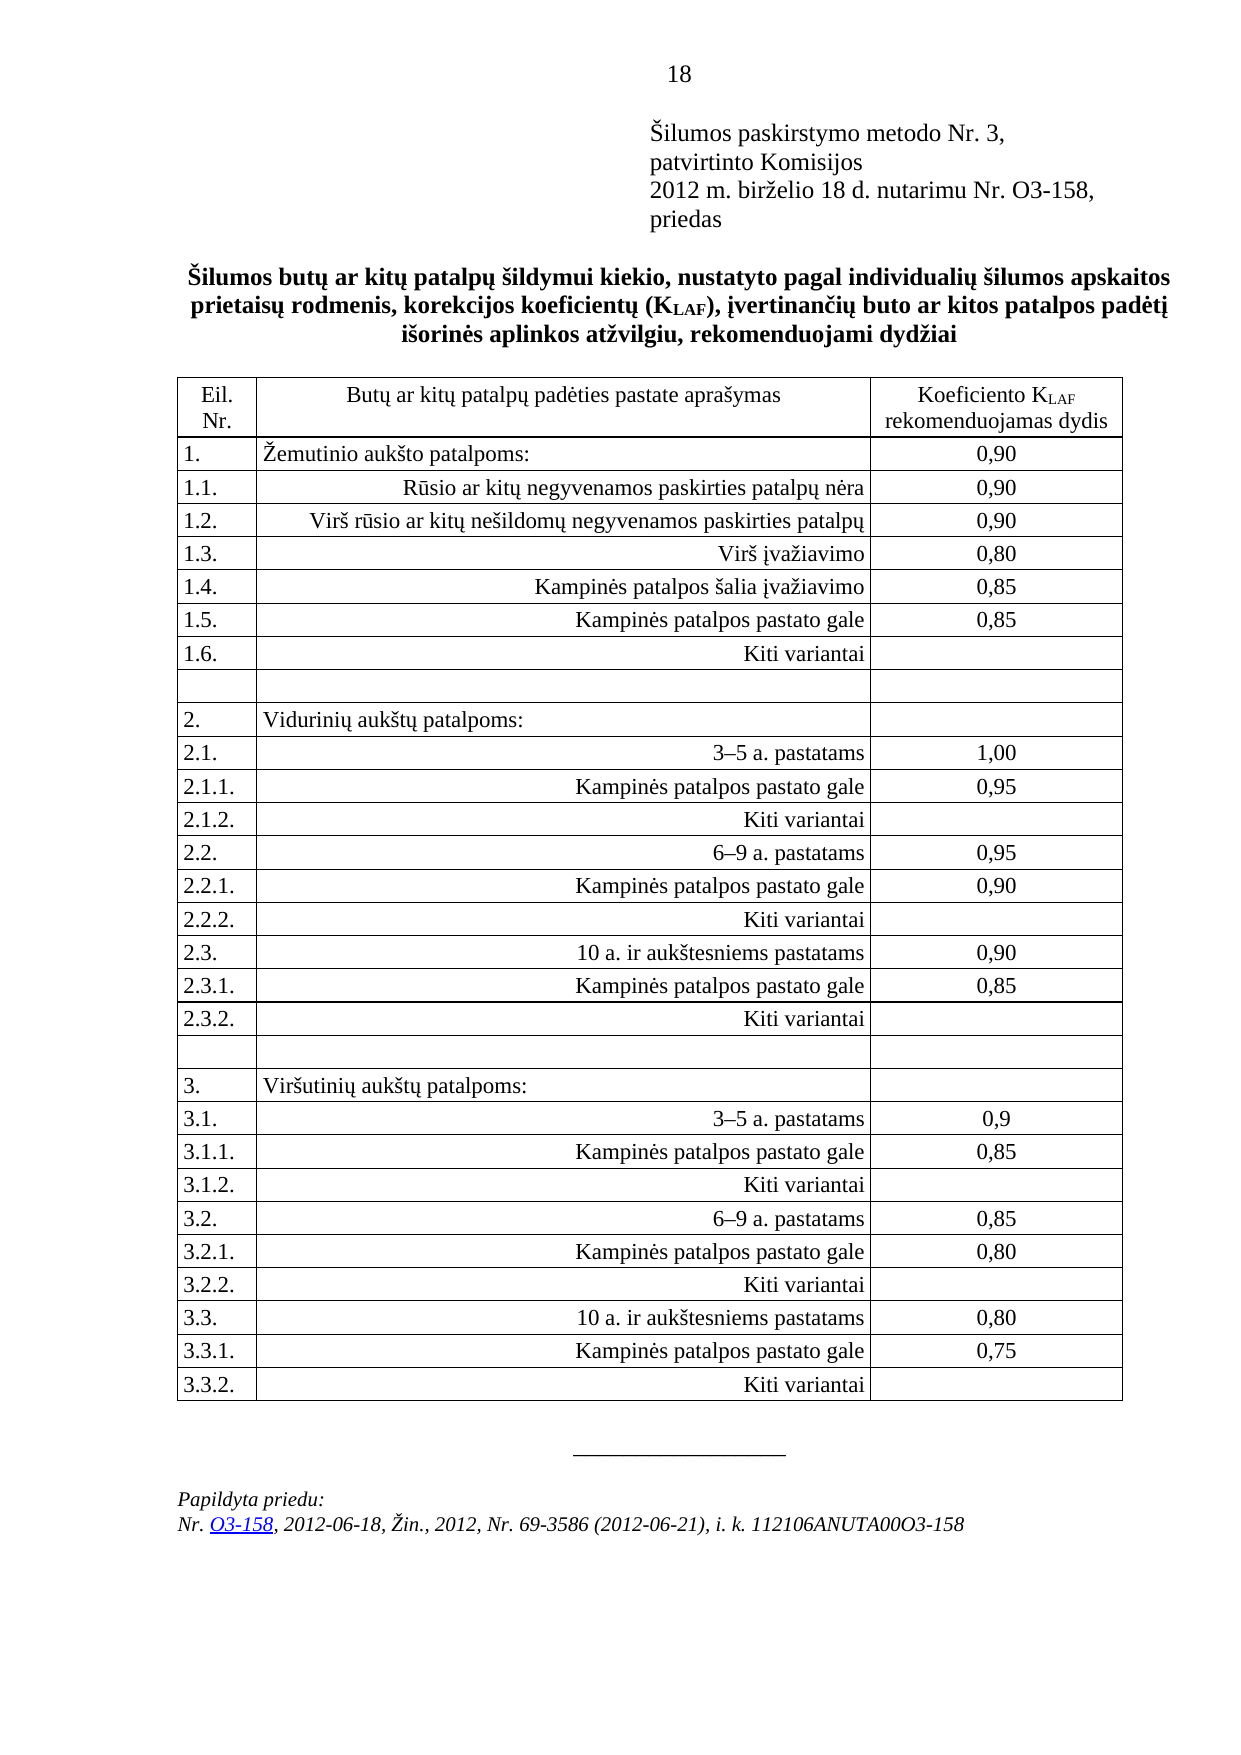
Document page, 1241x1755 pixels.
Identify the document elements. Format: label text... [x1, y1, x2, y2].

table_cell 0,90 [871, 438, 1122, 470]
table_cell 1.4. [178, 570, 256, 603]
table_cell 2.2. [178, 836, 256, 868]
table_cell Kiti variantai [257, 903, 870, 935]
table_cell 3.3.2. [178, 1368, 256, 1400]
table_cell [871, 670, 1122, 702]
table_cell 3.3.1. [178, 1335, 256, 1367]
table_cell [871, 703, 1122, 736]
table_cell [871, 1169, 1122, 1201]
table_cell Kampinės patalpos pastato gale [257, 1335, 870, 1367]
table_cell 3.1. [178, 1102, 256, 1134]
table_cell 0,90 [871, 936, 1122, 968]
table_cell 0,85 [871, 570, 1122, 603]
table_cell 3–5 a. pastatams [257, 1102, 870, 1134]
table_header Koeficiento KLAF rekomenduojamas dydis [871, 378, 1122, 436]
table_cell 10 a. ir aukštesniems pastatams [257, 936, 870, 968]
table_cell 1.5. [178, 604, 256, 636]
table_cell 3.1.1. [178, 1135, 256, 1167]
table_cell 3–5 a. pastatams [257, 737, 870, 769]
table_cell 3.3. [178, 1301, 256, 1334]
table_cell [257, 1036, 870, 1068]
table_cell 0,80 [871, 1301, 1122, 1334]
table_cell 1. [178, 438, 256, 470]
table_cell 0,9 [871, 1102, 1122, 1134]
table_cell 1.6. [178, 637, 256, 669]
table_cell Kiti variantai [257, 1368, 870, 1400]
table_cell 0,90 [871, 471, 1122, 503]
table_cell 2.2.1. [178, 870, 256, 902]
table_header Butų ar kitų patalpų padėties pastate aprašymas [257, 378, 870, 436]
table_cell Kampinės patalpos pastato gale [257, 604, 870, 636]
table_cell Kiti variantai [257, 1003, 870, 1034]
table_cell Viršutinių aukštų patalpoms: [257, 1069, 870, 1101]
table_cell 2.2.2. [178, 903, 256, 935]
table_cell 1.1. [178, 471, 256, 503]
text Nr. O3-158, 2012-06-18, Žin., 2012, Nr. 69-3586 (2012-06-21), i. k. 112106ANUTA00O3-158 [177, 1511, 1181, 1536]
table_cell 2.1. [178, 737, 256, 769]
table_cell [871, 903, 1122, 935]
table_cell 0,85 [871, 604, 1122, 636]
text Papildyta priedu: [177, 1487, 1181, 1511]
table_cell 3.2.1. [178, 1235, 256, 1267]
table_cell Kampinės patalpos pastato gale [257, 870, 870, 902]
table_cell 2.1.2. [178, 803, 256, 835]
table_cell 2.3. [178, 936, 256, 968]
table_cell [178, 670, 256, 702]
table_cell 0,90 [871, 870, 1122, 902]
table_cell Kampinės patalpos pastato gale [257, 1135, 870, 1167]
table_cell [871, 1069, 1122, 1101]
table_cell 1.3. [178, 537, 256, 569]
table_cell 2. [178, 703, 256, 736]
table_cell 0,85 [871, 969, 1122, 1001]
text patvirtinto Komisijos [649, 147, 1181, 176]
table_cell Kampinės patalpos pastato gale [257, 1235, 870, 1267]
table_cell 3.1.2. [178, 1169, 256, 1201]
table_cell 0,95 [871, 836, 1122, 868]
table_cell Žemutinio aukšto patalpoms: [257, 438, 870, 470]
table_cell 3. [178, 1069, 256, 1101]
table_cell Kiti variantai [257, 637, 870, 669]
table_cell 1.2. [178, 504, 256, 536]
table_cell 10 a. ir aukštesniems pastatams [257, 1301, 870, 1334]
table_cell 1,00 [871, 737, 1122, 769]
table_cell 0,85 [871, 1202, 1122, 1234]
table_cell [178, 1036, 256, 1068]
text priedas [649, 204, 1181, 233]
table_cell Kiti variantai [257, 1169, 870, 1201]
table_cell [871, 1268, 1122, 1300]
table_cell 6–9 a. pastatams [257, 836, 870, 868]
table_cell 2.1.1. [178, 770, 256, 802]
table_cell 3.2.2. [178, 1268, 256, 1300]
table_cell Kampinės patalpos šalia įvažiavimo [257, 570, 870, 603]
table_cell Vidurinių aukštų patalpoms: [257, 703, 870, 736]
table_cell Kampinės patalpos pastato gale [257, 969, 870, 1001]
table_cell [871, 637, 1122, 669]
table_cell 0,75 [871, 1335, 1122, 1367]
table_cell Virš įvažiavimo [257, 537, 870, 569]
table_cell [871, 1368, 1122, 1400]
table_cell 2.3.1. [178, 969, 256, 1001]
text _________________ [177, 1430, 1181, 1459]
table_cell Kiti variantai [257, 803, 870, 835]
table_cell [257, 670, 870, 702]
table_cell 0,85 [871, 1135, 1122, 1167]
table_cell Kampinės patalpos pastato gale [257, 770, 870, 802]
table_cell 0,80 [871, 1235, 1122, 1267]
table_cell Rūsio ar kitų negyvenamos paskirties patalpų nėra [257, 471, 870, 503]
table_cell Virš rūsio ar kitų nešildomų negyvenamos paskirties patalpų [257, 504, 870, 536]
text Šilumos butų ar kitų patalpų šildymui kiekio, nustatyto pagal individualių šilumos apskaitos prietaisų rodmenis, korekcijos koeficientų (KLAF), įvertinančių buto ar kitos patalpos padėtį išorinės aplinkos atžvilgiu, rekomenduojami dydžiai [177, 262, 1181, 348]
text 2012 m. birželio 18 d. nutarimu Nr. O3-158, [649, 176, 1181, 204]
table_cell Kiti variantai [257, 1268, 870, 1300]
table_cell [871, 803, 1122, 835]
table_header Eil. Nr. [178, 378, 256, 436]
table_cell 2.3.2. [178, 1003, 256, 1034]
table_cell 0,95 [871, 770, 1122, 802]
text Šilumos paskirstymo metodo Nr. 3, [649, 118, 1181, 147]
table_cell 0,80 [871, 537, 1122, 569]
table_cell 0,90 [871, 504, 1122, 536]
table_cell [871, 1036, 1122, 1068]
table_cell 6–9 a. pastatams [257, 1202, 870, 1234]
table_cell 3.2. [178, 1202, 256, 1234]
table_cell [871, 1003, 1122, 1034]
